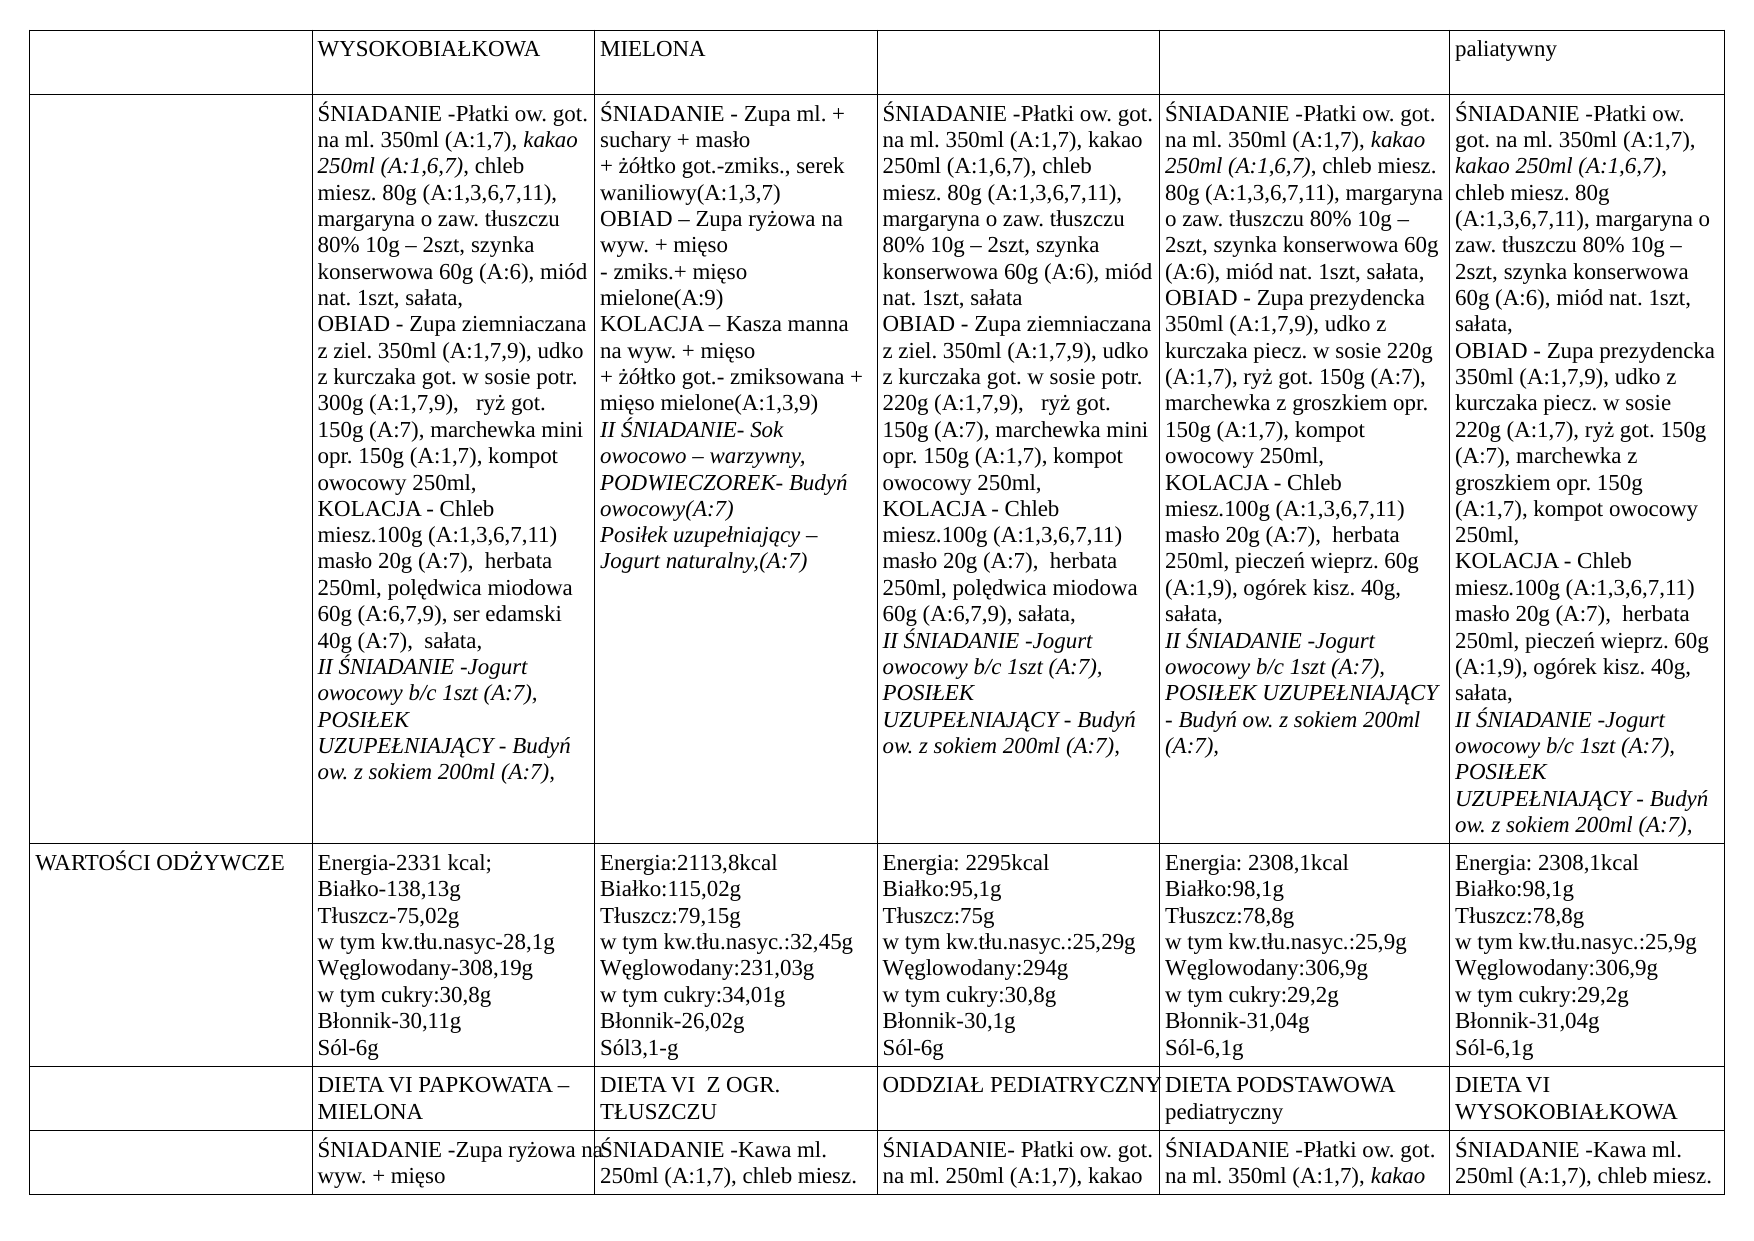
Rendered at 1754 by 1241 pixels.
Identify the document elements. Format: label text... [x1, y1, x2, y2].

table_cell ŚNIADANIE -Płatki ow. got. na ml. 350ml (A:1,7), kakao 250ml (A:1,6,7), chleb miesz. 80g (A:1,3,6,7,11), margaryna o zaw. tłuszczu 80% 10g – 2szt, szynka konserwowa 60g (A:6), miód nat. 1szt, sałata, OBIAD - Zupa prezydencka 350ml (A:1,7,9), udko z kurczaka piecz. w sosie 220g (A:1,7), ryż got. 150g (A:7), marchewka z groszkiem opr. 150g (A:1,7), kompot owocowy 250ml, KOLACJA - Chleb miesz.100g (A:1,3,6,7,11) masło 20g (A:7), herbata 250ml, pieczeń wieprz. 60g (A:1,9), ogórek kisz. 40g, sałata, II ŚNIADANIE -Jogurt owocowy b/c 1szt (A:7), POSIŁEK UZUPEŁNIAJĄCY - Budyń ow. z sokiem 200ml (A:7), [1450, 95, 1724, 843]
table_cell [30, 1067, 312, 1130]
table_cell WYSOKOBIAŁKOWA [313, 31, 594, 94]
table_cell Energia-2331 kcal; Białko-138,13g Tłuszcz-75,02g w tym kw.tłu.nasyc-28,1g Węglowodany-308,19g w tym cukry:30,8g Błonnik-30,11g Sól-6g [313, 844, 594, 1066]
table_cell [878, 31, 1159, 94]
table_cell [30, 95, 312, 843]
table_cell MIELONA [595, 31, 877, 94]
table_cell ŚNIADANIE -Kawa ml. 250ml (A:1,7), chleb miesz. [1450, 1131, 1724, 1194]
table_cell DIETA VI Z OGR. TŁUSZCZU [595, 1067, 877, 1130]
table_cell Energia: 2308,1kcal Białko:98,1g Tłuszcz:78,8g w tym kw.tłu.nasyc.:25,9g Węglowodany:306,9g w tym cukry:29,2g Błonnik-31,04g Sól-6,1g [1450, 844, 1724, 1066]
table_cell ŚNIADANIE- Płatki ow. got. na ml. 250ml (A:1,7), kakao [878, 1131, 1159, 1194]
table_cell Energia: 2308,1kcal Białko:98,1g Tłuszcz:78,8g w tym kw.tłu.nasyc.:25,9g Węglowodany:306,9g w tym cukry:29,2g Błonnik-31,04g Sól-6,1g [1160, 844, 1449, 1066]
table_cell Energia: 2295kcal Białko:95,1g Tłuszcz:75g w tym kw.tłu.nasyc.:25,29g Węglowodany:294g w tym cukry:30,8g Błonnik-30,1g Sól-6g [878, 844, 1159, 1066]
table_cell DIETA PODSTAWOWA pediatryczny [1160, 1067, 1449, 1130]
table_cell ŚNIADANIE -Płatki ow. got. na ml. 350ml (A:1,7), kakao 250ml (A:1,6,7), chleb miesz. 80g (A:1,3,6,7,11), margaryna o zaw. tłuszczu 80% 10g – 2szt, szynka konserwowa 60g (A:6), miód nat. 1szt, sałata, OBIAD - Zupa prezydencka 350ml (A:1,7,9), udko z kurczaka piecz. w sosie 220g (A:1,7), ryż got. 150g (A:7), marchewka z groszkiem opr. 150g (A:1,7), kompot owocowy 250ml, KOLACJA - Chleb miesz.100g (A:1,3,6,7,11) masło 20g (A:7), herbata 250ml, pieczeń wieprz. 60g (A:1,9), ogórek kisz. 40g, sałata, II ŚNIADANIE -Jogurt owocowy b/c 1szt (A:7), POSIŁEK UZUPEŁNIAJĄCY - Budyń ow. z sokiem 200ml (A:7), [1160, 95, 1449, 843]
table_cell Energia:2113,8kcal Białko:115,02g Tłuszcz:79,15g w tym kw.tłu.nasyc.:32,45g Węglowodany:231,03g w tym cukry:34,01g Błonnik-26,02g Sól3,1-g [595, 844, 877, 1066]
table_cell ODDZIAŁ PEDIATRYCZNY [878, 1067, 1159, 1130]
table_cell DIETA VI WYSOKOBIAŁKOWA [1450, 1067, 1724, 1130]
table_cell ŚNIADANIE - Zupa ml. + suchary + masło + żółtko got.-zmiks., serek waniliowy(A:1,3,7) OBIAD – Zupa ryżowa na wyw. + mięso - zmiks.+ mięso mielone(A:9) KOLACJA – Kasza manna na wyw. + mięso + żółtko got.- zmiksowana + mięso mielone(A:1,3,9) II ŚNIADANIE- Sok owocowo – warzywny, PODWIECZOREK- Budyń owocowy(A:7) Posiłek uzupełniający – Jogurt naturalny,(A:7) [595, 95, 877, 843]
table_cell DIETA VI PAPKOWATA – MIELONA [313, 1067, 594, 1130]
table_cell [30, 1131, 312, 1194]
table_cell [30, 31, 312, 94]
table_cell WARTOŚCI ODŻYWCZE [30, 844, 312, 1066]
table_cell ŚNIADANIE -Zupa ryżowa na wyw. + mięso + żółtko got. –zmiks., serek naturalny(A:3,7,9) OBIAD – Kasza manna na wyw. + mięso - zmiks.+ mięso mielone(A:1,9) KOLACJA – Zupa ryżowa na wyw.+ mięso + żółtko got. - zmiksowana (A:3,9) II ŚNIADANIE- Sok owocowo – warzywny, PODWIECZOREK- Budyń owocowy b/c(A:7) Posiłek uzupełniający – Jogurt naturalny,(A:7) [313, 1131, 594, 1194]
table_cell ŚNIADANIE -Płatki ow. got. na ml. 350ml (A:1,7), kakao [1160, 1131, 1449, 1194]
table_cell paliatywny [1450, 31, 1724, 94]
table_cell [1160, 31, 1449, 94]
table_cell ŚNIADANIE -Kawa ml. 250ml (A:1,7), chleb miesz. 80g (A:1,3,6,7,11), margaryna o zaw. tłuszczu 80% 10g – 1szt, szynka konserwowa 60g (A:6), serek almette mini 1szt (A:7), sałata, OBIAD - Zupa ziemniaczana z ziel. 350ml (A:1,7,9), udko z kurczaka got. w sosie potr. 220g (A:1,7,9), ziemniaki got. z kop. 200g, marchewka mini opr. 150g (A:1,7), kompot owocowy b/c 250ml, KOLACJA - Chleb miesz.100g (A:1,3,6,7,11) masło 10g (A:7), herbata 250ml, polędwica miodowa 60g (A:6,7,9), sałata, II ŚNIADANIE -Jogurt owocowy b/c 1szt (A:7), PODWIECZOREK - Banan 1szt POSIŁEK UZUPEŁNIAJĄCY – Kisiel owocowy b/c 200ml, [595, 1131, 877, 1194]
table_cell ŚNIADANIE -Płatki ow. got. na ml. 350ml (A:1,7), kakao 250ml (A:1,6,7), chleb miesz. 80g (A:1,3,6,7,11), margaryna o zaw. tłuszczu 80% 10g – 2szt, szynka konserwowa 60g (A:6), miód nat. 1szt, sałata, OBIAD - Zupa ziemniaczana z ziel. 350ml (A:1,7,9), udko z kurczaka got. w sosie potr. 300g (A:1,7,9), ryż got. 150g (A:7), marchewka mini opr. 150g (A:1,7), kompot owocowy 250ml, KOLACJA - Chleb miesz.100g (A:1,3,6,7,11) masło 20g (A:7), herbata 250ml, polędwica miodowa 60g (A:6,7,9), ser edamski 40g (A:7), sałata, II ŚNIADANIE -Jogurt owocowy b/c 1szt (A:7), POSIŁEK UZUPEŁNIAJĄCY - Budyń ow. z sokiem 200ml (A:7), [313, 95, 594, 843]
table_cell ŚNIADANIE -Płatki ow. got. na ml. 350ml (A:1,7), kakao 250ml (A:1,6,7), chleb miesz. 80g (A:1,3,6,7,11), margaryna o zaw. tłuszczu 80% 10g – 2szt, szynka konserwowa 60g (A:6), miód nat. 1szt, sałata OBIAD - Zupa ziemniaczana z ziel. 350ml (A:1,7,9), udko z kurczaka got. w sosie potr. 220g (A:1,7,9), ryż got. 150g (A:7), marchewka mini opr. 150g (A:1,7), kompot owocowy 250ml, KOLACJA - Chleb miesz.100g (A:1,3,6,7,11) masło 20g (A:7), herbata 250ml, polędwica miodowa 60g (A:6,7,9), sałata, II ŚNIADANIE -Jogurt owocowy b/c 1szt (A:7), POSIŁEK UZUPEŁNIAJĄCY - Budyń ow. z sokiem 200ml (A:7), [878, 95, 1159, 843]
